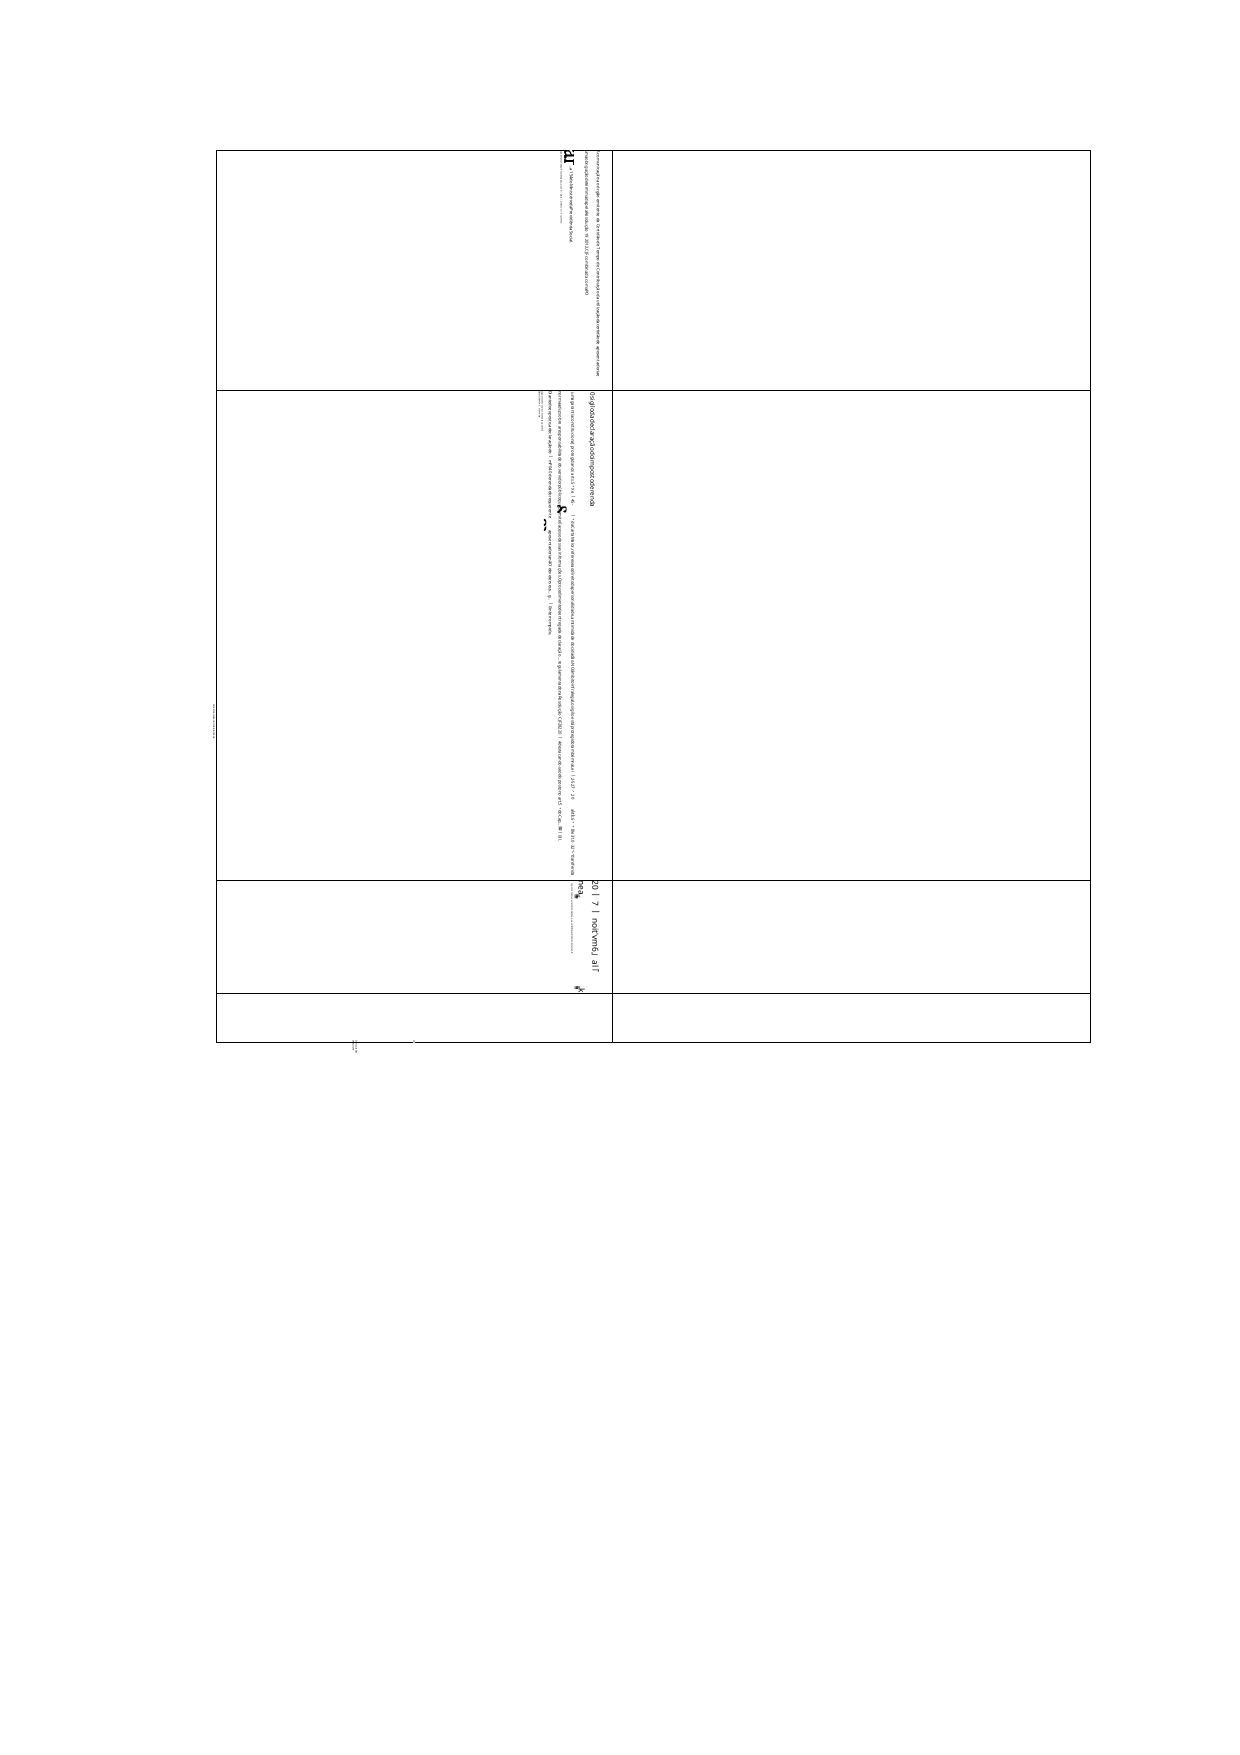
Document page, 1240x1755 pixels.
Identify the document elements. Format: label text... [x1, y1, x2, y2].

table_cell [613, 151, 1089, 390]
table_cell A comunicação ao órgão emitente da Certidão de Tempo de Contribuição da utilizaçãodacertidãode aposentadoriae umaobngaçãodetermmadapelaResolução 19 2012,CJF combinada comaPO …a 154doMinistériodaPrevidênciaSocial. Logo,estámantidaarecomendação, que se冖Obje冖Odemoni冖oramento. [217, 151, 612, 390]
table_cell 0sigilodadeclaraçãodoimpostoderenda umagarantiaconstituciona] protegidanos arts.5。Xe一45-一。daCartaMaior,refereseaodireitodapersonalidade,amtimidade docidadão.NOâmbitoinfralegal,osigilo estáprotegidotambémnaLei一2·527丶20一一 arts.6。。Ille31.0 ·32“~“dareferida normaaduzsobre aresponsabilidade do servidorpúblicoquepermite0acessodessas informações.Oprocedimentodeentregada declaração …regulamentadonaResolução CJF28220一4destacando-seodispostono art.5。doCap…窘一0Il. Diantedoexposto,adeclaraçãodo一mP040 derendadorequerenteaposentadorianãO deveterseus…g…一0interrompido. Logo,mantém-searecomendação,queserá ObJetOdemoni冖oramento. [217, 391, 612, 880]
table_cell [613, 391, 1089, 880]
table_cell 20一7一noit'vm6」al乛nea k Logo mantém-seasrecomendações, que serãOObjetOdemonitoramento. [217, 881, 612, 993]
table_cell CONCLUSÖESDAEQUIPE [217, 994, 612, 1042]
table_cell [613, 881, 1089, 993]
table_cell MANIFESTÅÇÕESDASUNIDADESAUDITADAS [613, 994, 1089, 1042]
